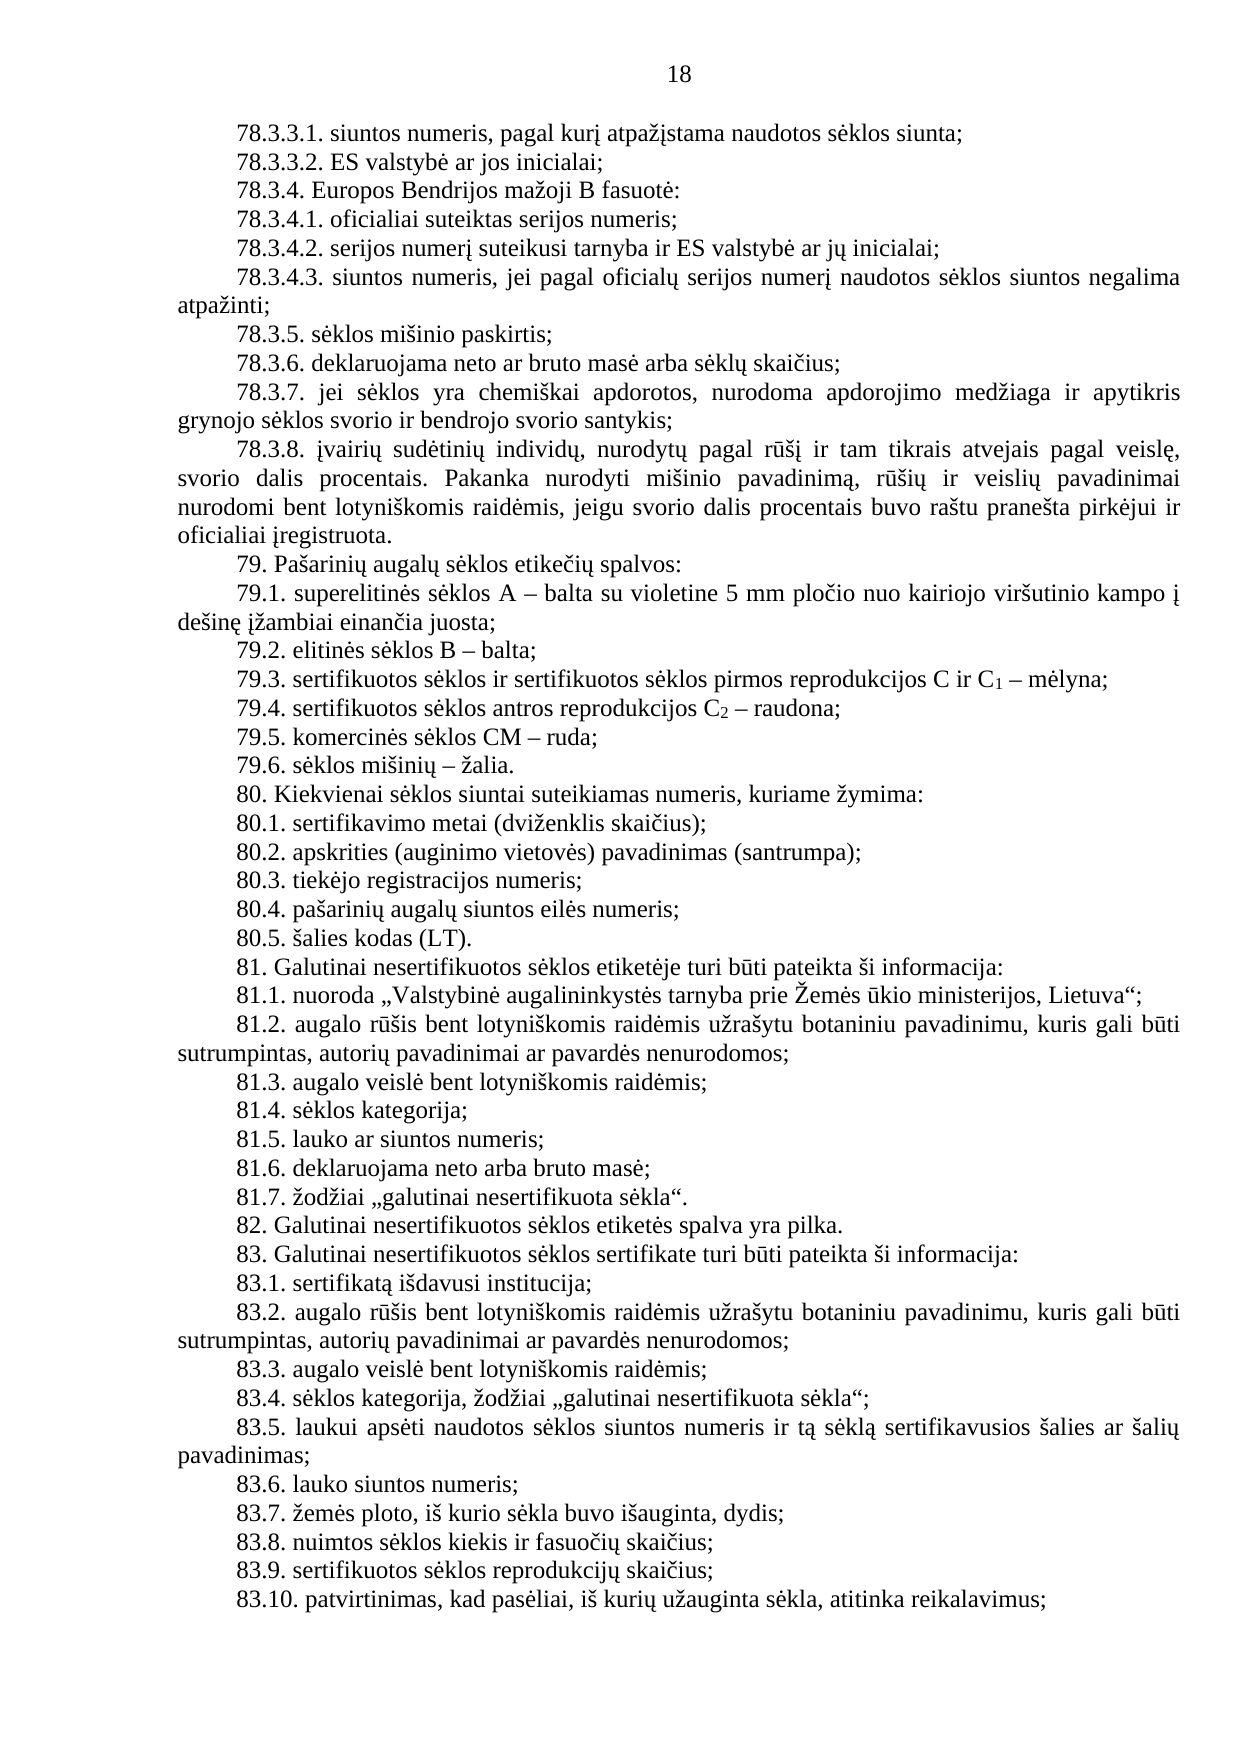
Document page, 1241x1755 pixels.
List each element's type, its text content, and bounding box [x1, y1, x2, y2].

text 79.4. sertifikuotos sėklos antros reprodukcijos C2 – raudona; [177, 693, 1181, 722]
text 83.5. laukui apsėti naudotos sėklos siuntos numeris ir tą sėklą sertifikavusios šalies ar šalių pavadinimas; [177, 1412, 1181, 1469]
text 78.3.3.1. siuntos numeris, pagal kurį atpažįstama naudotos sėklos siunta; [177, 118, 1181, 147]
text 81.5. lauko ar siuntos numeris; [177, 1124, 1181, 1153]
text 83.7. žemės ploto, iš kurio sėkla buvo išauginta, dydis; [177, 1498, 1181, 1527]
text 78.3.4.1. oficialiai suteiktas serijos numeris; [177, 204, 1181, 233]
text 81.1. nuoroda „Valstybinė augalininkystės tarnyba prie Žemės ūkio ministerijos, Lietuva“; [177, 981, 1181, 1009]
text 81.6. deklaruojama neto arba bruto masė; [177, 1153, 1181, 1182]
text 83. Galutinai nesertifikuotos sėklos sertifikate turi būti pateikta ši informacija: [177, 1239, 1181, 1268]
text 81.4. sėklos kategorija; [177, 1096, 1181, 1124]
text 81.2. augalo rūšis bent lotyniškomis raidėmis užrašytu botaniniu pavadinimu, kuris gali būti sutrumpintas, autorių pavadinimai ar pavardės nenurodomos; [177, 1009, 1181, 1067]
text 81. Galutinai nesertifikuotos sėklos etiketėje turi būti pateikta ši informacija: [177, 952, 1181, 981]
text 83.9. sertifikuotos sėklos reprodukcijų skaičius; [177, 1556, 1181, 1584]
text 80.5. šalies kodas (LT). [177, 923, 1181, 952]
text 82. Galutinai nesertifikuotos sėklos etiketės spalva yra pilka. [177, 1211, 1181, 1239]
text 80. Kiekvienai sėklos siuntai suteikiamas numeris, kuriame žymima: [177, 779, 1181, 808]
text 83.1. sertifikatą išdavusi institucija; [177, 1268, 1181, 1297]
text 79.6. sėklos mišinių – žalia. [177, 751, 1181, 779]
text 83.10. patvirtinimas, kad pasėliai, iš kurių užauginta sėkla, atitinka reikalavimus; [177, 1584, 1181, 1613]
text 83.6. lauko siuntos numeris; [177, 1469, 1181, 1498]
text 83.2. augalo rūšis bent lotyniškomis raidėmis užrašytu botaniniu pavadinimu, kuris gali būti sutrumpintas, autorių pavadinimai ar pavardės nenurodomos; [177, 1297, 1181, 1354]
text 83.3. augalo veislė bent lotyniškomis raidėmis; [177, 1354, 1181, 1383]
text 81.7. žodžiai „galutinai nesertifikuota sėkla“. [177, 1182, 1181, 1211]
text 78.3.6. deklaruojama neto ar bruto masė arba sėklų skaičius; [177, 348, 1181, 377]
text 78.3.5. sėklos mišinio paskirtis; [177, 319, 1181, 348]
text 79. Pašarinių augalų sėklos etikečių spalvos: [177, 549, 1181, 578]
text 78.3.3.2. ES valstybė ar jos inicialai; [177, 147, 1181, 176]
text 80.1. sertifikavimo metai (dviženklis skaičius); [177, 808, 1181, 837]
text 79.2. elitinės sėklos B – balta; [177, 636, 1181, 664]
text 83.4. sėklos kategorija, žodžiai „galutinai nesertifikuota sėkla“; [177, 1383, 1181, 1412]
text 78.3.4.2. serijos numerį suteikusi tarnyba ir ES valstybė ar jų inicialai; [177, 233, 1181, 262]
text 79.5. komercinės sėklos CM – ruda; [177, 722, 1181, 751]
text 78.3.4. Europos Bendrijos mažoji B fasuotė: [177, 176, 1181, 204]
text 80.4. pašarinių augalų siuntos eilės numeris; [177, 894, 1181, 923]
text 78.3.8. įvairių sudėtinių individų, nurodytų pagal rūšį ir tam tikrais atvejais pagal veislę, svorio dalis procentais. Pakanka nurodyti mišinio pavadinimą, rūšių ir veislių pavadinimai nurodomi bent lotyniškomis raidėmis, jeigu svorio dalis procentais buvo raštu pranešta pirkėjui ir oficialiai įregistruota. [177, 434, 1181, 549]
text 80.2. apskrities (auginimo vietovės) pavadinimas (santrumpa); [177, 837, 1181, 866]
text 78.3.4.3. siuntos numeris, jei pagal oficialų serijos numerį naudotos sėklos siuntos negalima atpažinti; [177, 262, 1181, 319]
text 79.3. sertifikuotos sėklos ir sertifikuotos sėklos pirmos reprodukcijos C ir C1 – mėlyna; [177, 664, 1181, 693]
text 83.8. nuimtos sėklos kiekis ir fasuočių skaičius; [177, 1527, 1181, 1556]
text 78.3.7. jei sėklos yra chemiškai apdorotos, nurodoma apdorojimo medžiaga ir apytikris grynojo sėklos svorio ir bendrojo svorio santykis; [177, 377, 1181, 434]
text 81.3. augalo veislė bent lotyniškomis raidėmis; [177, 1067, 1181, 1096]
text 79.1. superelitinės sėklos A – balta su violetine 5 mm pločio nuo kairiojo viršutinio kampo į dešinę įžambiai einančia juosta; [177, 578, 1181, 636]
text 80.3. tiekėjo registracijos numeris; [177, 866, 1181, 894]
